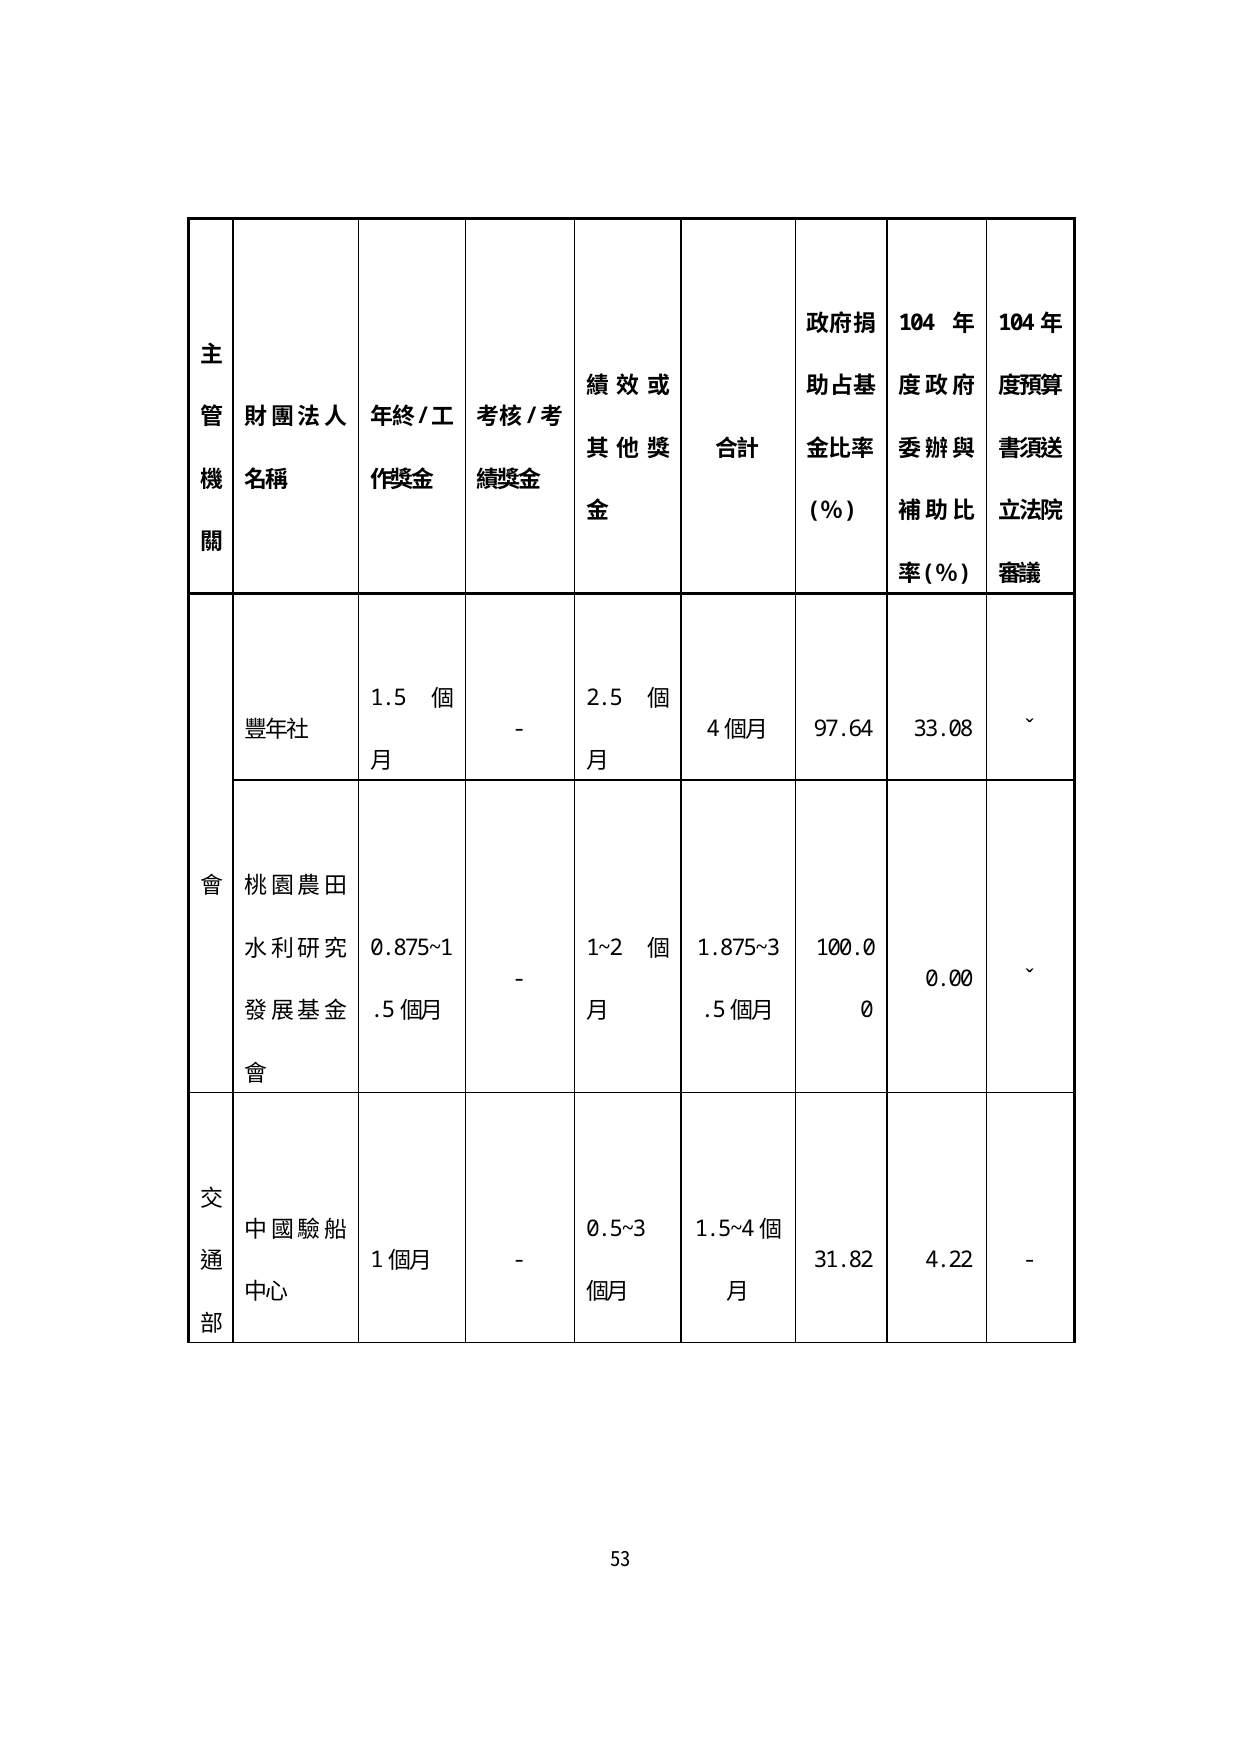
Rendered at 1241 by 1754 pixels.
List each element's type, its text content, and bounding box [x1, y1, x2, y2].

table_header 合計 [682, 220, 795, 592]
table_cell 1個月 [359, 1093, 465, 1342]
table_cell 2.5個月 [575, 595, 680, 779]
table_cell 會 [190, 595, 232, 1092]
table_cell 0.00 [888, 781, 986, 1092]
table_header 104年度預算書須送立法院審議 [987, 220, 1073, 592]
table_header 主管機關 [190, 220, 232, 592]
table_cell 1.5個月 [359, 595, 465, 779]
table_cell 100.00 [796, 781, 886, 1092]
table_cell 1~2個月 [575, 781, 680, 1092]
table_cell - [466, 595, 574, 779]
table_cell - [987, 1093, 1073, 1342]
table_cell - [466, 781, 574, 1092]
table_header 財團法人名稱 [234, 220, 358, 592]
table_header 考核/考績獎金 [466, 220, 574, 592]
table_cell 4個月 [682, 595, 795, 779]
table_header 政府捐助占基金比率(％) [796, 220, 886, 592]
table_cell 中國驗船中心 [234, 1093, 358, 1342]
table_header 績效或其他獎金 [575, 220, 680, 592]
table_cell 1.875~3.5個月 [682, 781, 795, 1092]
table_cell 豐年社 [234, 595, 358, 779]
table_cell 33.08 [888, 595, 986, 779]
table_cell 4.22 [888, 1093, 986, 1342]
table_cell 97.64 [796, 595, 886, 779]
table_cell ˇ [987, 781, 1073, 1092]
table_cell 0.875~1.5個月 [359, 781, 465, 1092]
table_cell ˇ [987, 595, 1073, 779]
table_cell 0.5~3個月 [575, 1093, 680, 1342]
table_header 104年度政府委辦與補助比率(％) [888, 220, 986, 592]
table_cell 31.82 [796, 1093, 886, 1342]
table_cell 1.5~4個月 [682, 1093, 795, 1342]
table_cell - [466, 1093, 574, 1342]
table_cell 桃園農田水利研究發展基金會 [234, 781, 358, 1092]
table_cell 交通部 [190, 1093, 232, 1342]
table_header 年終/工作獎金 [359, 220, 465, 592]
